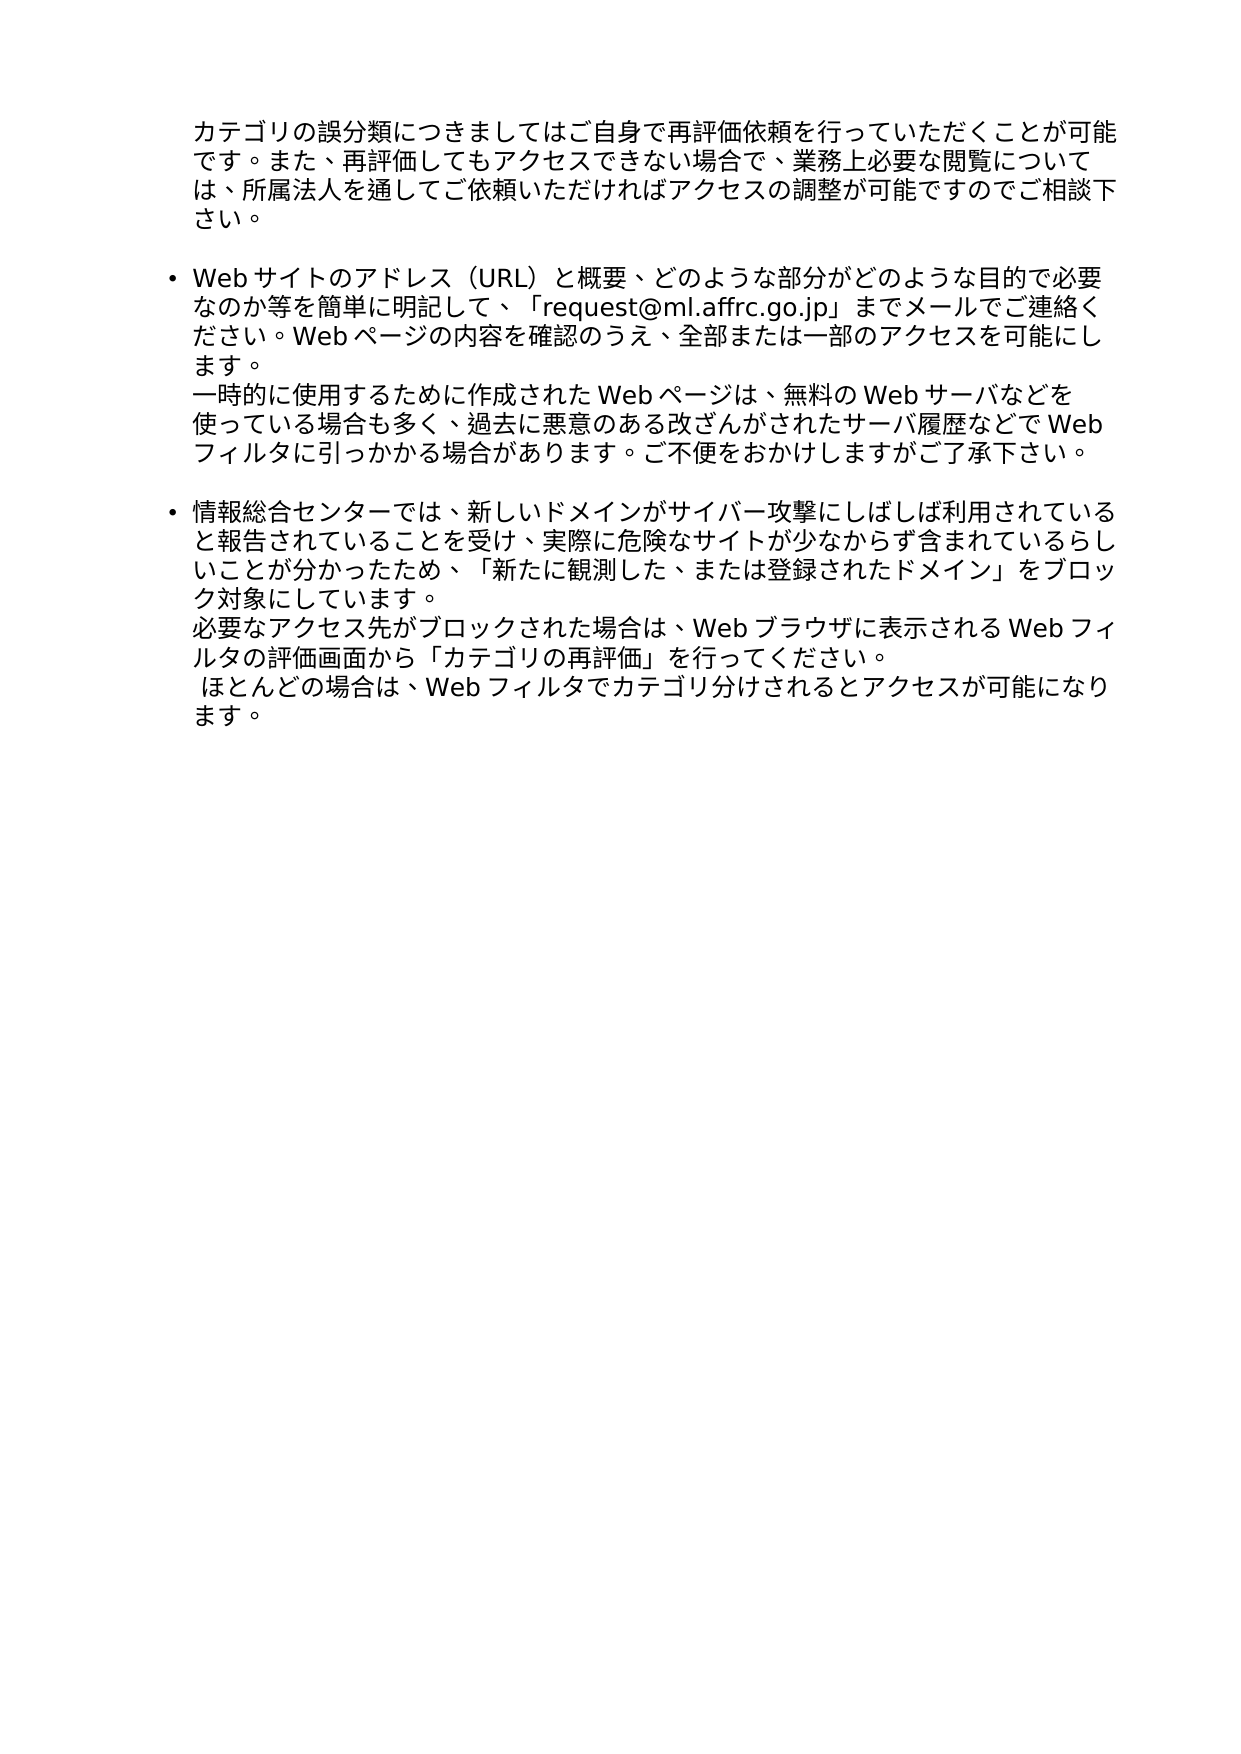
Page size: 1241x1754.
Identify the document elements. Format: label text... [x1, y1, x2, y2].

list Webサイトのアドレス（URL）と概要、どのような部分がどのような目的で必要なのか等を簡単に明記して、「request@ml.affrc.go.jp」までメールでご連絡ください。Webページの内容を確認のうえ、全部または一部のアクセスを可能にします。 一時的に使用するために作成されたWebページは、無料のWebサーバなどを使っている場合も多く、過去に悪意のある改ざんがされたサーバ履歴などでWebフィルタに引っかかる場合があります。ご不便をおかけしますがご了承下さい。 [177, 264, 1122, 468]
list カテゴリの誤分類につきましてはご自身で再評価依頼を行っていただくことが可能です。また、再評価してもアクセスできない場合で、業務上必要な閲覧については、所属法人を通してご依頼いただければアクセスの調整が可能ですのでご相談下さい。 [177, 118, 1122, 235]
list 情報総合センターでは、新しいドメインがサイバー攻撃にしばしば利⽤されていると報告されていることを受け、実際に危険なサイトが少なからず含まれているらしいことが分かったため、「新たに観測した、または登録されたドメイン」をブロック対象にしています。 必要なアクセス先がブロックされた場合は、Webブラウザに表示されるWebフィルタの評価画面から「カテゴリの再評価」を行ってください。 ほとんどの場合は、Webフィルタでカテゴリ分けされるとアクセスが可能になります。 [177, 498, 1122, 731]
